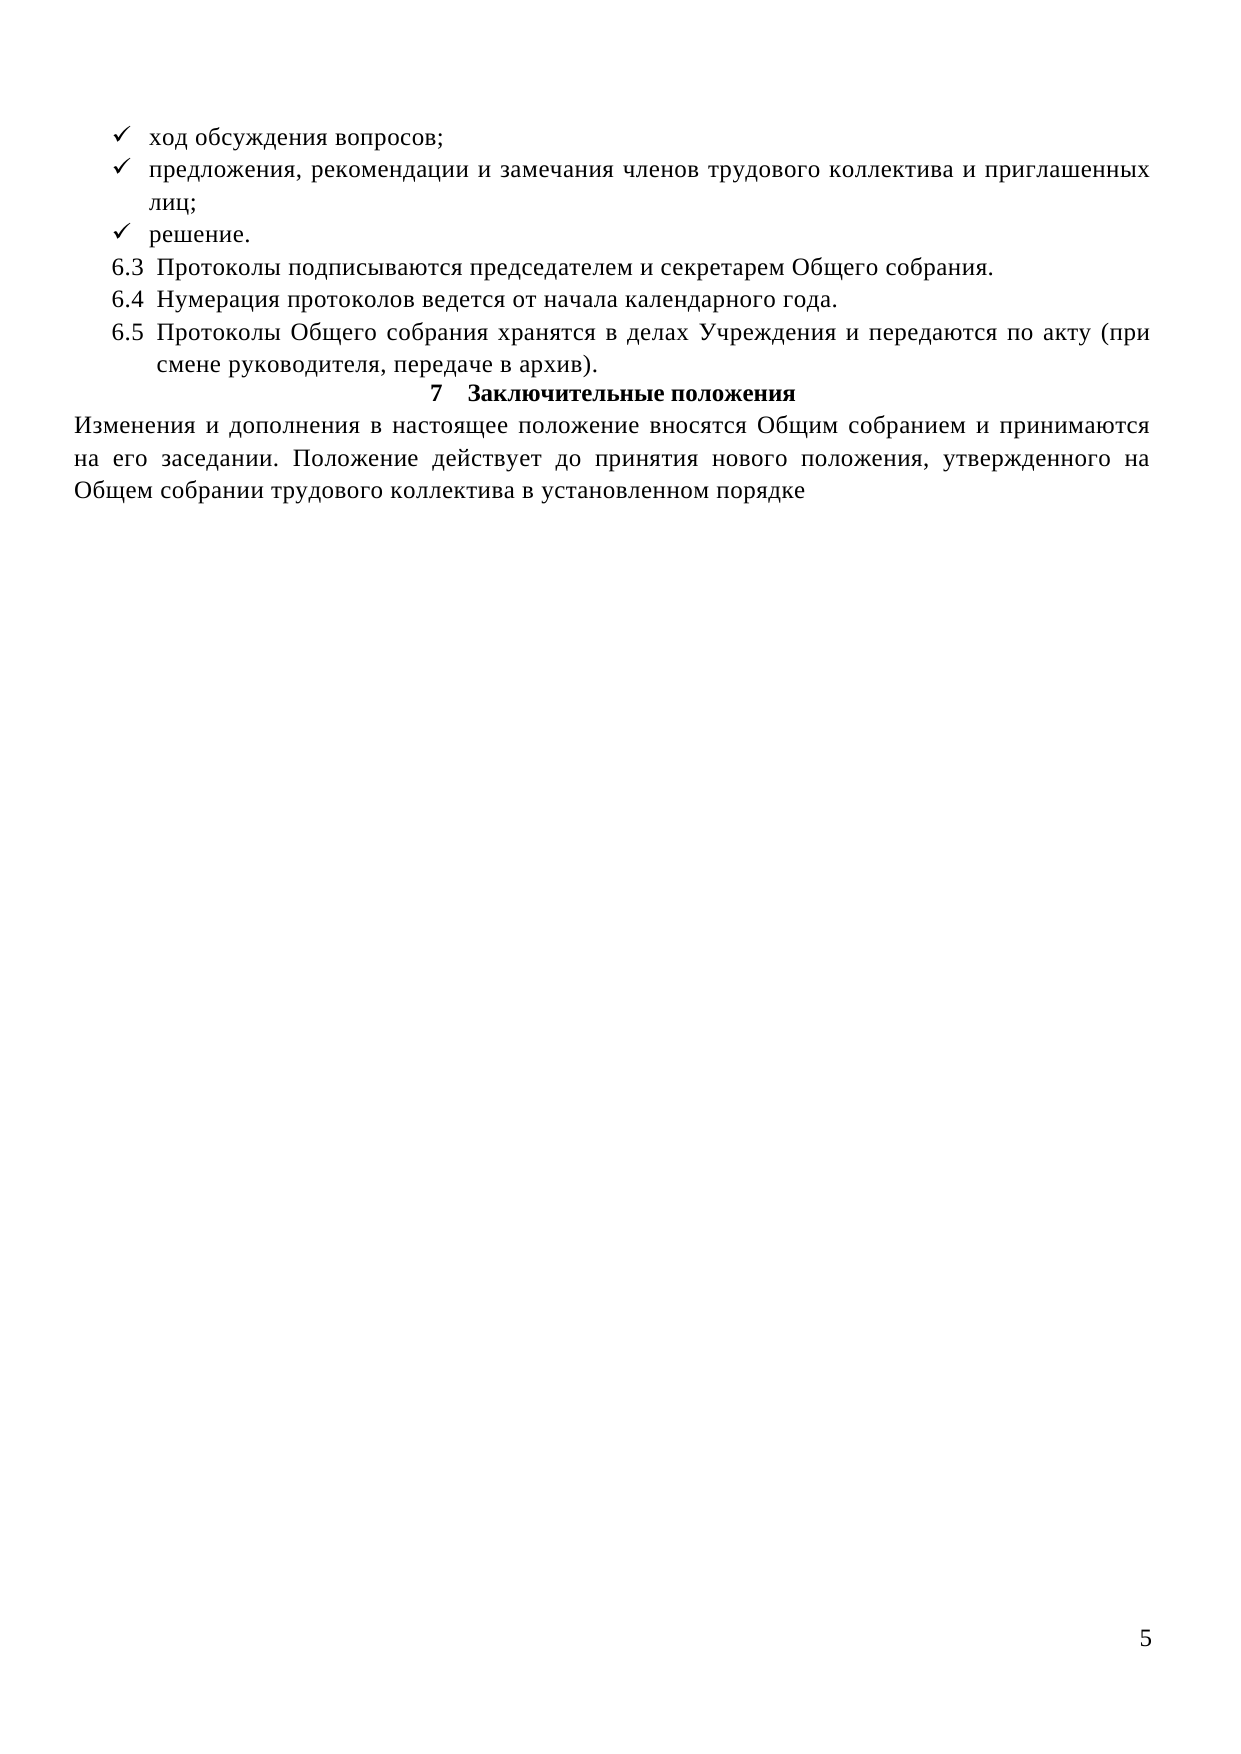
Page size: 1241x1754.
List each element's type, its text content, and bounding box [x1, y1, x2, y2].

list Протоколы Общего собрания хранятся в делах Учреждения и передаются по акту (при смене руководителя, передаче в архив). [111, 313, 1152, 378]
subtitle Заключительные положения [74, 378, 1152, 407]
list ход обсуждения вопросов; [111, 118, 1152, 151]
list Протоколы подписываются председателем и секретарем Общего собрания. [111, 248, 1152, 281]
list предложения, рекомендации и замечания членов трудового коллектива и приглашенных лиц; [111, 151, 1152, 216]
text Изменения и дополнения в настоящее положение вносятся Общим собранием и принимаются на его заседании. Положение действует до принятия нового положения, утвержденного на Общем собрании трудового коллектива в установленном порядке [74, 407, 1152, 504]
list решение. [111, 216, 1152, 248]
list Нумерация протоколов ведется от начала календарного года. [111, 281, 1152, 313]
